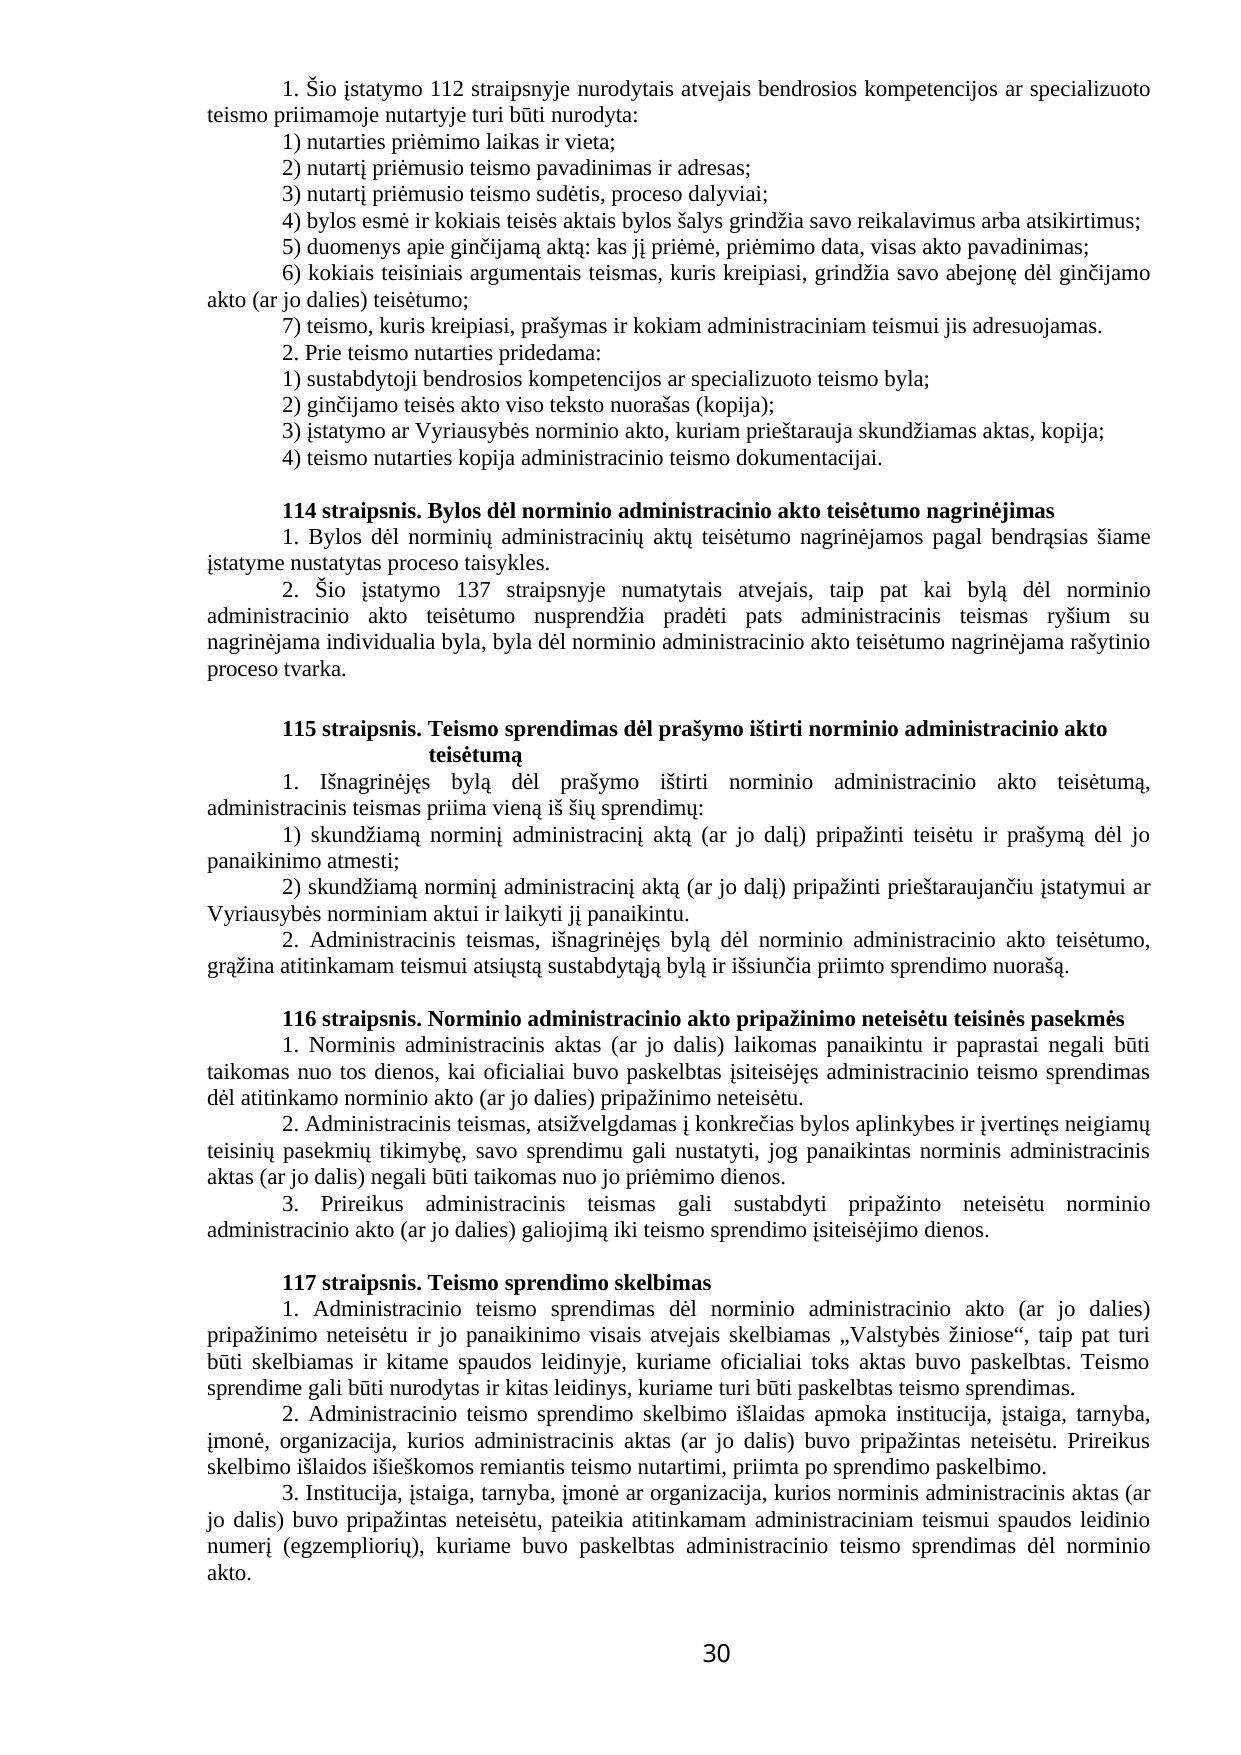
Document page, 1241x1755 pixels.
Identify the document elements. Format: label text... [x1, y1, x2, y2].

text 2. Šio įstatymo 137 straipsnyje numatytais atvejais, taip pat kai bylą dėl norminio administracinio akto teisėtumo nusprendžia pradėti pats administracinis teismas ryšium su nagrinėjama individualia byla, byla dėl norminio administracinio akto teisėtumo nagrinėjama rašytinio proceso tvarka. [207, 576, 1152, 681]
text 2. Administracinio teismo sprendimo skelbimo išlaidas apmoka institucija, įstaiga, tarnyba, įmonė, organizacija, kurios administracinis aktas (ar jo dalis) buvo pripažintas neteisėtu. Prireikus skelbimo išlaidos išieškomos remiantis teismo nutartimi, priimta po sprendimo paskelbimo. [207, 1400, 1152, 1479]
text 1) sustabdytoji bendrosios kompetencijos ar specializuoto teismo byla; [207, 365, 1152, 391]
text 2. Administracinis teismas, išnagrinėjęs bylą dėl norminio administracinio akto teisėtumo, grąžina atitinkamam teismui atsiųstą sustabdytąją bylą ir išsiunčia priimto sprendimo nuorašą. [207, 926, 1152, 979]
text 6) kokiais teisiniais argumentais teismas, kuris kreipiasi, grindžia savo abejonę dėl ginčijamo akto (ar jo dalies) teisėtumo; [207, 259, 1152, 312]
text 117 straipsnis. Teismo sprendimo skelbimas [207, 1269, 1152, 1295]
text 1. Šio įstatymo 112 straipsnyje nurodytais atvejais bendrosios kompetencijos ar specializuoto teismo priimamoje nutartyje turi būti nurodyta: [207, 75, 1152, 128]
text 116 straipsnis. Norminio administracinio akto pripažinimo neteisėtu teisinės pasekmės [282, 1005, 1152, 1031]
text 4) teismo nutarties kopija administracinio teismo dokumentacijai. [207, 444, 1152, 470]
text 1) nutarties priėmimo laikas ir vieta; [207, 128, 1152, 154]
text 2. Prie teismo nutarties pridedama: [207, 338, 1152, 365]
text 2) nutartį priėmusio teismo pavadinimas ir adresas; [207, 154, 1152, 180]
text 1. Bylos dėl norminių administracinių aktų teisėtumo nagrinėjamos pagal bendrąsias šiame įstatyme nustatytas proceso taisykles. [207, 523, 1152, 576]
text 4) bylos esmė ir kokiais teisės aktais bylos šalys grindžia savo reikalavimus arba atsikirtimus; [207, 207, 1152, 233]
text 2. Administracinis teismas, atsižvelgdamas į konkrečias bylos aplinkybes ir įvertinęs neigiamų teisinių pasekmių tikimybę, savo sprendimu gali nustatyti, jog panaikintas norminis administracinis aktas (ar jo dalis) negali būti taikomas nuo jo priėmimo dienos. [207, 1111, 1152, 1189]
text teisėtumą [428, 742, 1152, 768]
text 3. Institucija, įstaiga, tarnyba, įmonė ar organizacija, kurios norminis administracinis aktas (ar jo dalis) buvo pripažintas neteisėtu, pateikia atitinkamam administraciniam teismui spaudos leidinio numerį (egzempliorių), kuriame buvo paskelbtas administracinio teismo sprendimas dėl norminio akto. [207, 1479, 1152, 1585]
text 2) ginčijamo teisės akto viso teksto nuorašas (kopija); [207, 391, 1152, 418]
text 7) teismo, kuris kreipiasi, prašymas ir kokiam administraciniam teismui jis adresuojamas. [207, 312, 1152, 338]
text 3) įstatymo ar Vyriausybės norminio akto, kuriam prieštarauja skundžiamas aktas, kopija; [207, 418, 1152, 444]
text 115 straipsnis. Teismo sprendimas dėl prašymo ištirti norminio administracinio akto [282, 715, 1152, 742]
text 1. Išnagrinėjęs bylą dėl prašymo ištirti norminio administracinio akto teisėtumą, administracinis teismas priima vieną iš šių sprendimų: [207, 768, 1152, 821]
text 5) duomenys apie ginčijamą aktą: kas jį priėmė, priėmimo data, visas akto pavadinimas; [207, 233, 1152, 259]
text 114 straipsnis. Bylos dėl norminio administracinio akto teisėtumo nagrinėjimas [282, 497, 1152, 523]
text 3. Prireikus administracinis teismas gali sustabdyti pripažinto neteisėtu norminio administracinio akto (ar jo dalies) galiojimą iki teismo sprendimo įsiteisėjimo dienos. [207, 1189, 1152, 1242]
text 2) skundžiamą norminį administracinį aktą (ar jo dalį) pripažinti prieštaraujančiu įstatymui ar Vyriausybės norminiam aktui ir laikyti jį panaikintu. [207, 873, 1152, 926]
text 1. Administracinio teismo sprendimas dėl norminio administracinio akto (ar jo dalies) pripažinimo neteisėtu ir jo panaikinimo visais atvejais skelbiamas „Valstybės žiniose“, taip pat turi būti skelbiamas ir kitame spaudos leidinyje, kuriame oficialiai toks aktas buvo paskelbtas. Teismo sprendime gali būti nurodytas ir kitas leidinys, kuriame turi būti paskelbtas teismo sprendimas. [207, 1295, 1152, 1400]
text 1) skundžiamą norminį administracinį aktą (ar jo dalį) pripažinti teisėtu ir prašymą dėl jo panaikinimo atmesti; [207, 821, 1152, 873]
text 3) nutartį priėmusio teismo sudėtis, proceso dalyviai; [207, 180, 1152, 207]
text 1. Norminis administracinis aktas (ar jo dalis) laikomas panaikintu ir paprastai negali būti taikomas nuo tos dienos, kai oficialiai buvo paskelbtas įsiteisėjęs administracinio teismo sprendimas dėl atitinkamo norminio akto (ar jo dalies) pripažinimo neteisėtu. [207, 1031, 1152, 1111]
